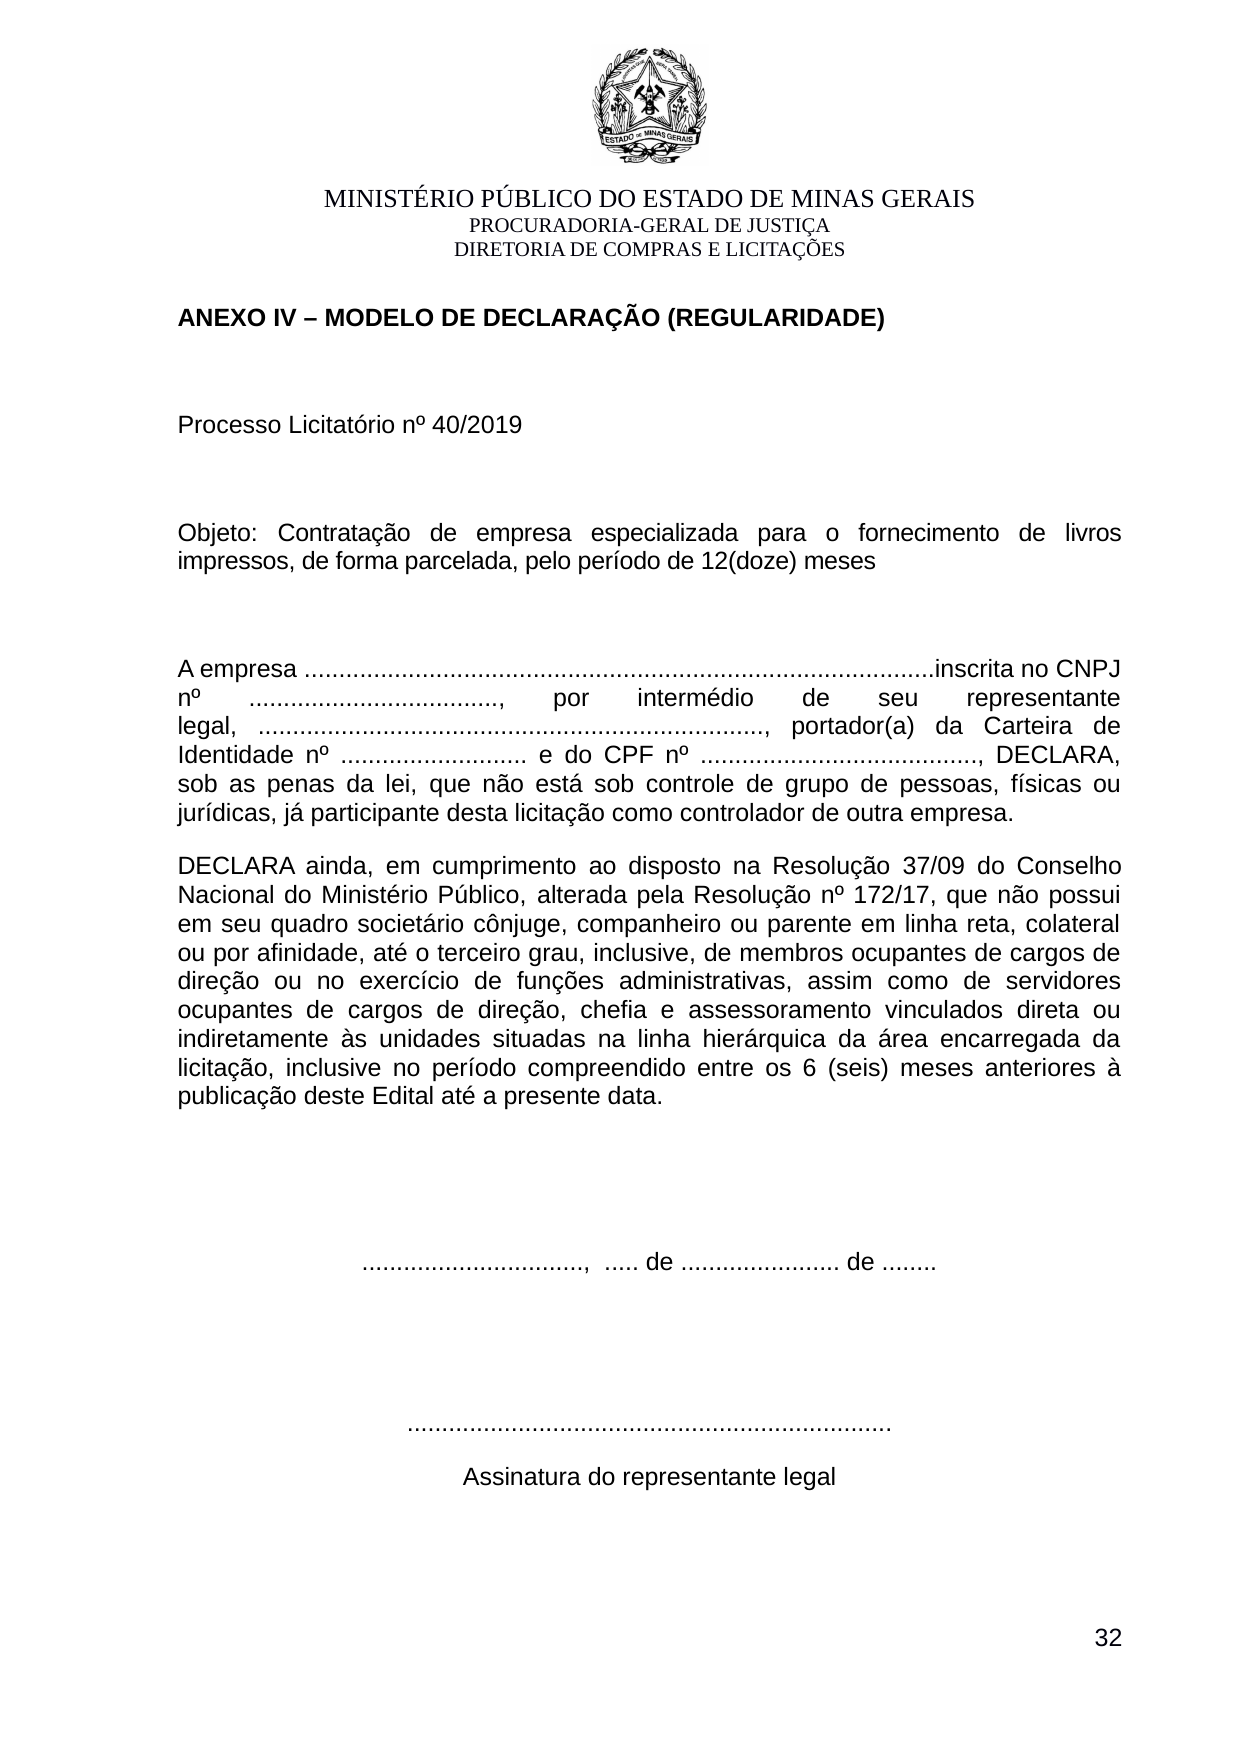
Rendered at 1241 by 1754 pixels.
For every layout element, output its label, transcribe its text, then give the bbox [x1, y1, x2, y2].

text A empresa ...........................................................................................inscrita no CNPJ nº ...................................., por intermédio de seu representante legal, ........................................................................., portador(a) da Carteira de Identidade nº ........................... e do CPF nº ........................................, DECLARA, sob as penas da lei, que não está sob controle de grupo de pessoas, físicas ou jurídicas, já participante desta licitação como controlador de outra empresa. [177, 654, 1122, 826]
picture [591, 44, 709, 166]
subtitle ANEXO IV – MODELO DE DECLARAÇÃO (REGULARIDADE) [177, 303, 1122, 331]
text Objeto: Contratação de empresa especializada para o fornecimento de livros impressos, de forma parcelada, pelo período de 12(doze) meses [177, 518, 1122, 575]
text Assinatura do representante legal [177, 1462, 1122, 1491]
text ................................, ..... de ....................... de ........ [177, 1247, 1122, 1276]
text ...................................................................... [177, 1408, 1122, 1437]
text Processo Licitatório nº 40/2019 [177, 410, 1122, 439]
text DECLARA ainda, em cumprimento ao disposto na Resolução 37/09 do Conselho Nacional do Ministério Público, alterada pela Resolução nº 172/17, que não possui em seu quadro societário cônjuge, companheiro ou parente em linha reta, colateral ou por afinidade, até o terceiro grau, inclusive, de membros ocupantes de cargos de direção ou no exercício de funções administrativas, assim como de servidores ocupantes de cargos de direção, chefia e assessoramento vinculados direta ou indiretamente às unidades situadas na linha hierárquica da área encarregada da licitação, inclusive no período compreendido entre os 6 (seis) meses anteriores à publicação deste Edital até a presente data. [177, 851, 1122, 1110]
